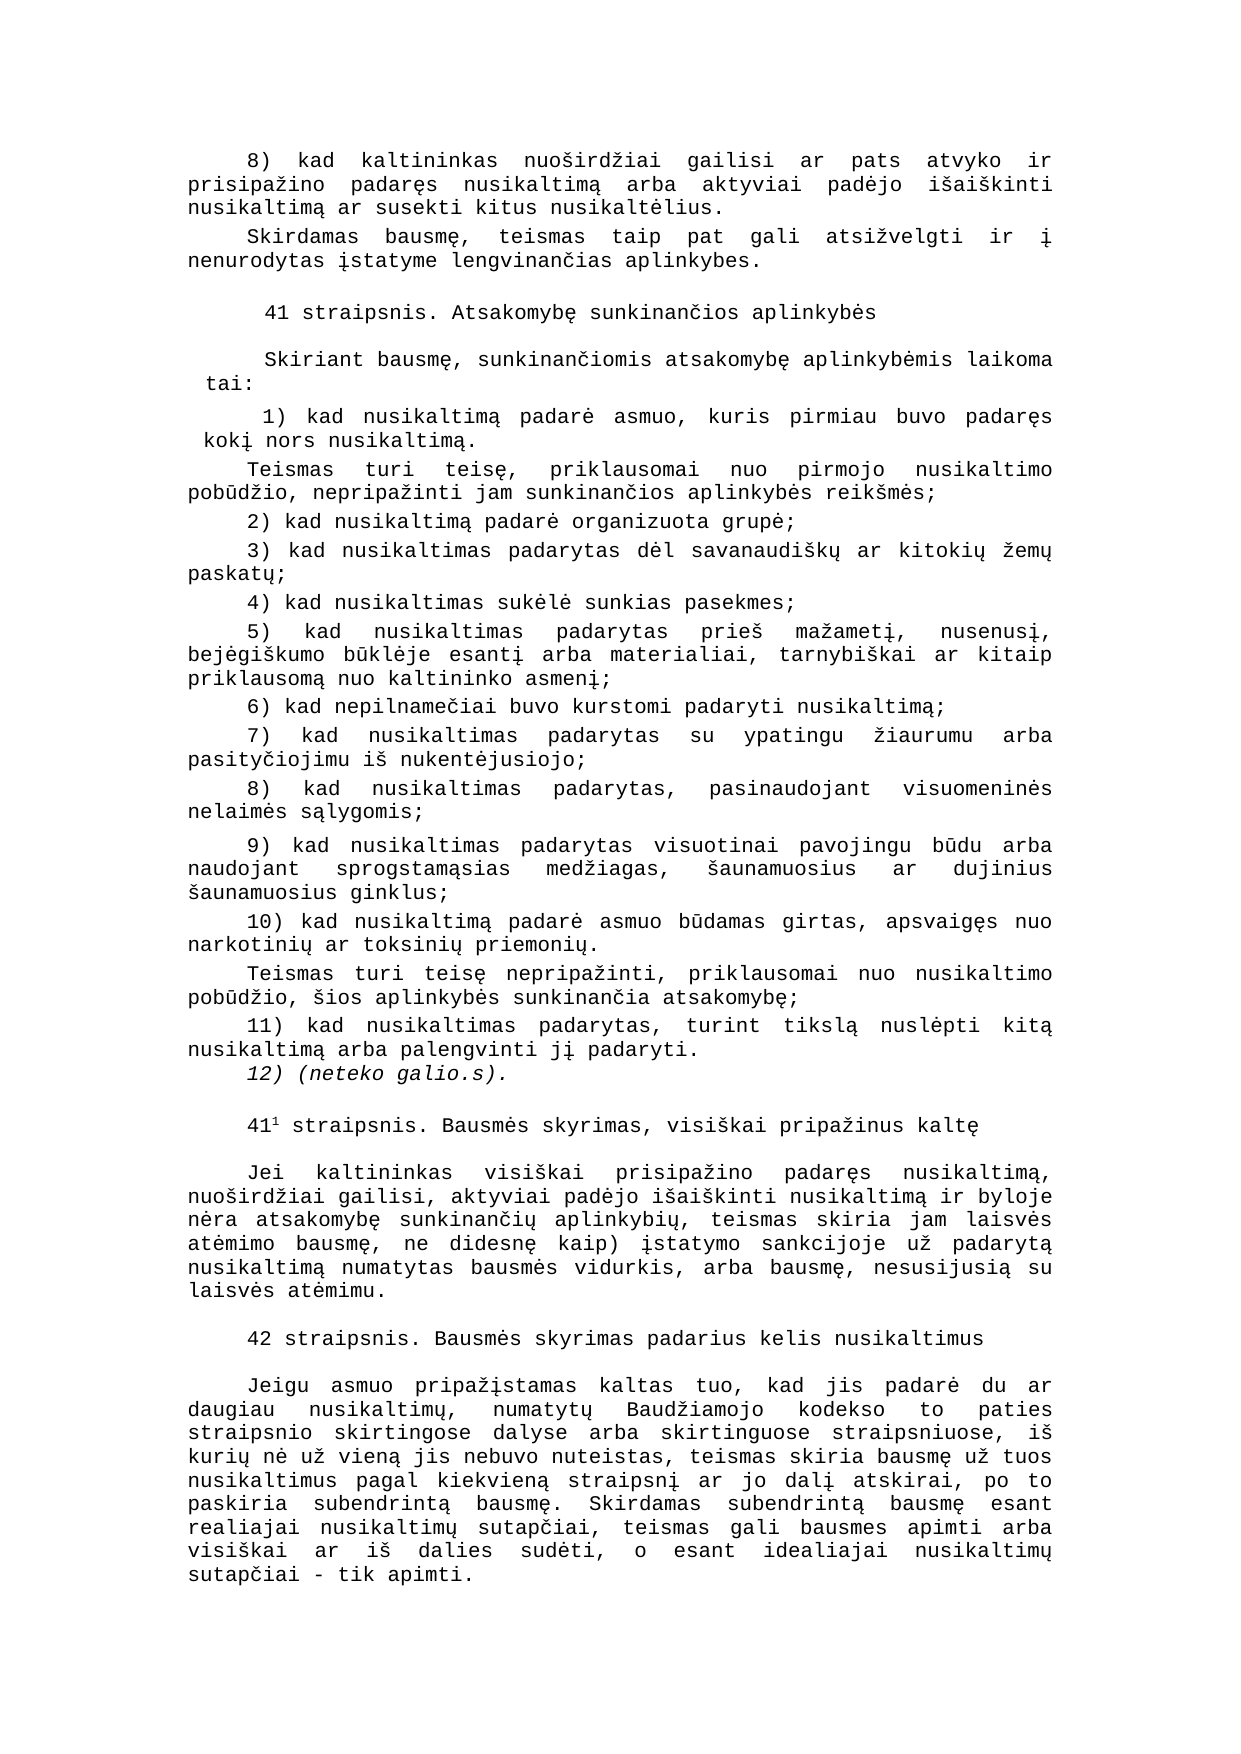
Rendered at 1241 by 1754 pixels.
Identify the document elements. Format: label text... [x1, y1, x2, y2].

text 10) kad nusikaltimą padarė asmuo būdamas girtas, apsvaigęs nuo narkotinių ar toksinių priemonių. [187, 911, 1053, 958]
text 6) kad nepilnamečiai buvo kurstomi padaryti nusikaltimą; [187, 697, 1053, 720]
text Skiriant bausmę, sunkinančiomis atsakomybę aplinkybėmis laikoma tai: [205, 349, 1053, 396]
text 3) kad nusikaltimas padarytas dėl savanaudiškų ar kitokių žemų paskatų; [187, 540, 1053, 587]
text Jei kaltininkas visiškai prisipažino padaręs nusikaltimą, nuoširdžiai gailisi, aktyviai padėjo išaiškinti nusikaltimą ir byloje nėra atsakomybę sunkinančių aplinkybių, teismas skiria jam laisvės atėmimo bausmę, ne didesnę kaip) įstatymo sankcijoje už padarytą nusikaltimą numatytas bausmės vidurkis, arba bausmę, nesusijusią su laisvės atėmimu. [187, 1162, 1053, 1304]
text 1) kad nusikaltimą padarė asmuo, kuris pirmiau buvo padaręs kokį nors nusikaltimą. [203, 406, 1053, 454]
text 5) kad nusikaltimas padarytas prieš mažametį, nusenusį, bejėgiškumo būklėje esantį arba materialiai, tarnybiškai ar kitaip priklausomą nuo kaltininko asmenį; [187, 621, 1053, 692]
text 411 straipsnis. Bausmės skyrimas, visiškai pripažinus kaltę [247, 1115, 1053, 1138]
text 41 straipsnis. Atsakomybę sunkinančios aplinkybės [205, 302, 1053, 326]
text 7) kad nusikaltimas padarytas su ypatingu žiaurumu arba pasityčiojimu iš nukentėjusiojo; [187, 725, 1053, 772]
text 9) kad nusikaltimas padarytas visuotinai pavojingu būdu arba naudojant sprogstamąsias medžiagas, šaunamuosius ar dujinius šaunamuosius ginklus; [187, 835, 1053, 906]
text 8) kad nusikaltimas padarytas, pasinaudojant visuomeninės nelaimės sąlygomis; [187, 777, 1053, 825]
text Teismas turi teisę nepripažinti, priklausomai nuo nusikaltimo pobūdžio, šios aplinkybės sunkinančia atsakomybę; [187, 963, 1053, 1010]
text 11) kad nusikaltimas padarytas, turint tikslą nuslėpti kitą nusikaltimą arba palengvinti jį padaryti. [187, 1015, 1053, 1063]
text 4) kad nusikaltimas sukėlė sunkias pasekmes; [216, 592, 1053, 616]
text Teismas turi teisę, priklausomai nuo pirmojo nusikaltimo pobūdžio, nepripažinti jam sunkinančios aplinkybės reikšmės; [187, 459, 1053, 506]
text 2) kad nusikaltimą padarė organizuota grupė; [187, 511, 1053, 535]
text 42 straipsnis. Bausmės skyrimas padarius kelis nusikaltimus [247, 1328, 1053, 1351]
text 12) (neteko galio.s). [206, 1063, 1053, 1086]
text 8) kad kaltininkas nuoširdžiai gailisi ar pats atvyko ir prisipažino padaręs nusikaltimą arba aktyviai padėjo išaiškinti nusikaltimą ar susekti kitus nusikaltėlius. [187, 150, 1053, 221]
text Jeigu asmuo pripažįstamas kaltas tuo, kad jis padarė du ar daugiau nusikaltimų, numatytų Baudžiamojo kodekso to paties straipsnio skirtingose dalyse arba skirtinguose straipsniuose, iš kurių nė už vieną jis nebuvo nuteistas, teismas skiria bausmę už tuos nusikaltimus pagal kiekvieną straipsnį ar jo dalį atskirai, po to paskiria subendrintą bausmę. Skirdamas subendrintą bausmę esant realiajai nusikaltimų sutapčiai, teismas gali bausmes apimti arba visiškai ar iš dalies sudėti, o esant idealiajai nusikaltimų sutapčiai - tik apimti. [187, 1375, 1053, 1588]
text Skirdamas bausmę, teismas taip pat gali atsižvelgti ir į nenurodytas įstatyme lengvinančias aplinkybes. [187, 226, 1053, 273]
